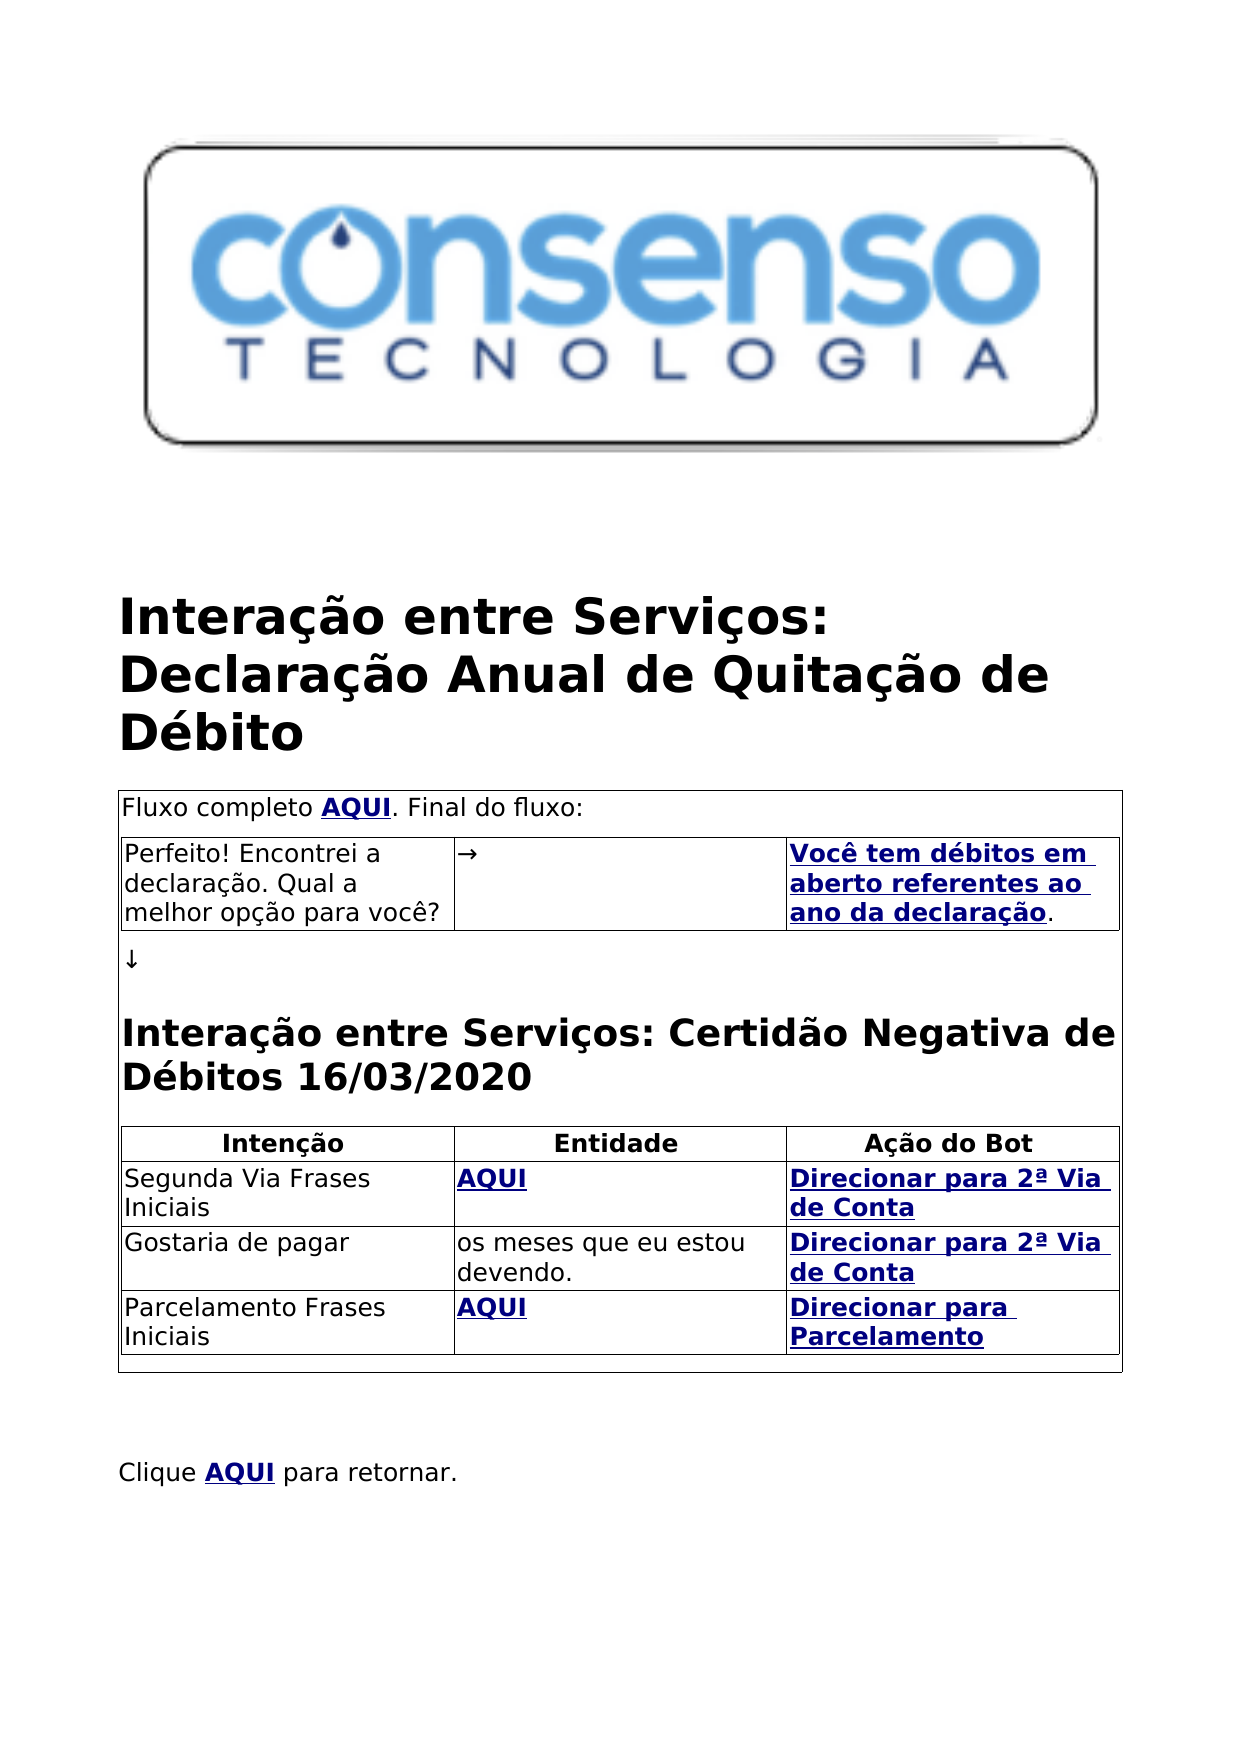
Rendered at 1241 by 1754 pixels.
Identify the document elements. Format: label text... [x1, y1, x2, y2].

table_header → [455, 838, 786, 930]
table_cell Gostaria de pagar [122, 1227, 454, 1290]
table_cell Segunda Via Frases Iniciais [122, 1162, 454, 1226]
table_cell Direcionar para 2ª Via de Conta [787, 1162, 1119, 1226]
table_cell os meses que eu estou devendo. [455, 1227, 786, 1290]
table_header Ação do Bot [787, 1127, 1119, 1161]
table_cell AQUI [455, 1291, 786, 1354]
table_cell AQUI [455, 1162, 786, 1226]
table_cell Parcelamento Frases Iniciais [122, 1291, 454, 1354]
table_header Perfeito! Encontrei a declaração. Qual a melhor opção para você? [122, 838, 454, 930]
picture [118, 130, 1123, 480]
subtitle Interação entre Serviços: Declaração Anual de Quitação de Débito [118, 588, 1122, 762]
table_header Intenção [122, 1127, 454, 1161]
table_cell Direcionar para Parcelamento [787, 1291, 1119, 1354]
text Clique AQUI para retornar. [118, 1458, 1122, 1487]
table_cell Direcionar para 2ª Via de Conta [787, 1227, 1119, 1290]
table_header Entidade [455, 1127, 786, 1161]
table_header Fluxo completo AQUI. Final do fluxo: ↓ Interação entre Serviços: Certidão Negativa de Débitos 16/03/2020 [119, 791, 1122, 1372]
table_header Você tem débitos em aberto referentes ao ano da declaração. [787, 838, 1119, 930]
